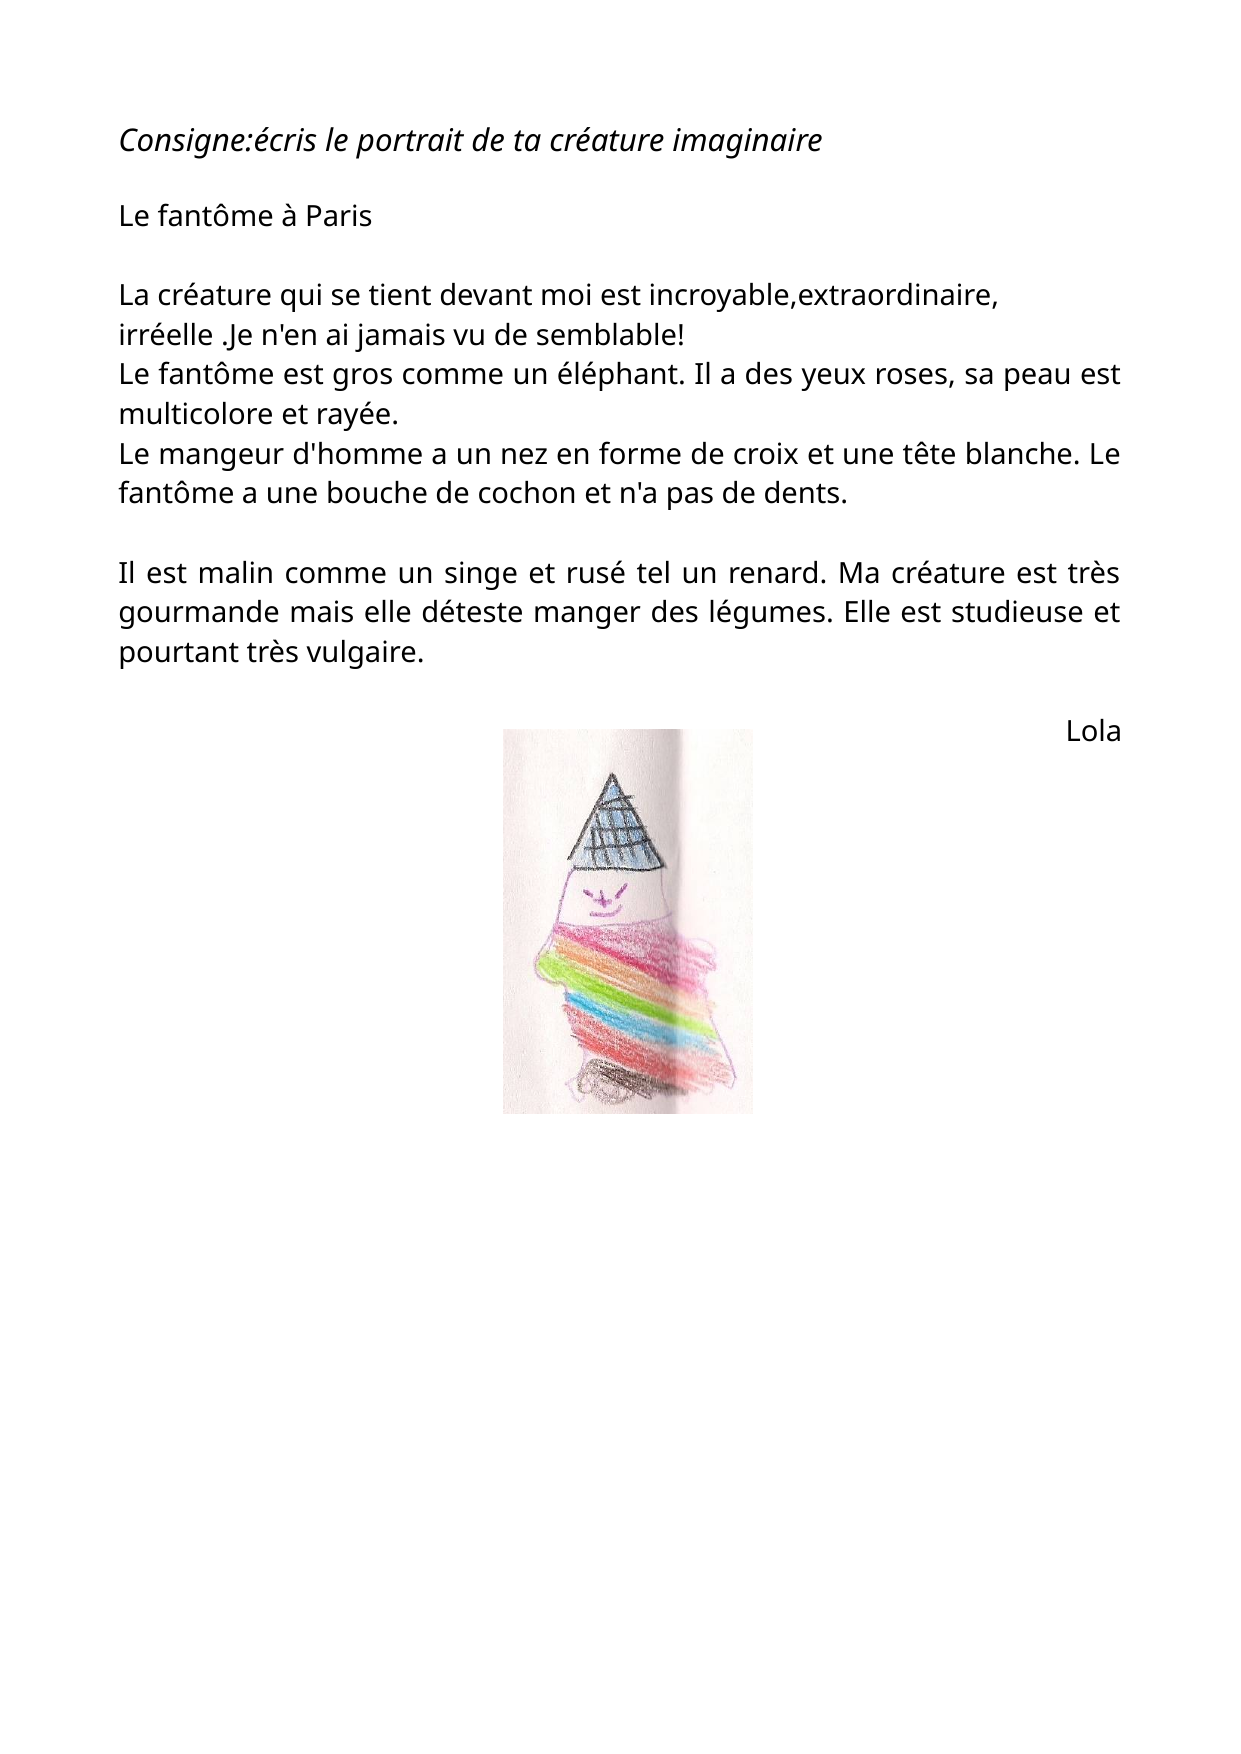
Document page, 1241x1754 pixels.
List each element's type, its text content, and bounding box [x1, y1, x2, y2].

text Il est malin comme un singe et rusé tel un renard. Ma créature est très gourmande mais elle déteste manger des légumes. Elle est studieuse et pourtant très vulgaire. [118, 552, 1122, 671]
picture [503, 729, 753, 1114]
text Le mangeur d'homme a un nez en forme de croix et une tête blanche. Le fantôme a une bouche de cochon et n'a pas de dents. [118, 433, 1122, 512]
text Le fantôme est gros comme un éléphant. Il a des yeux roses, sa peau est multicolore et rayée. [118, 353, 1122, 433]
text Le fantôme à Paris [118, 195, 1122, 234]
text Consigne:écris le portrait de ta créature imaginaire [118, 118, 1122, 161]
text Lola [118, 711, 1122, 750]
text La créature qui se tient devant moi est incroyable,extraordinaire, irréelle .Je n'en ai jamais vu de semblable! [118, 274, 1122, 353]
